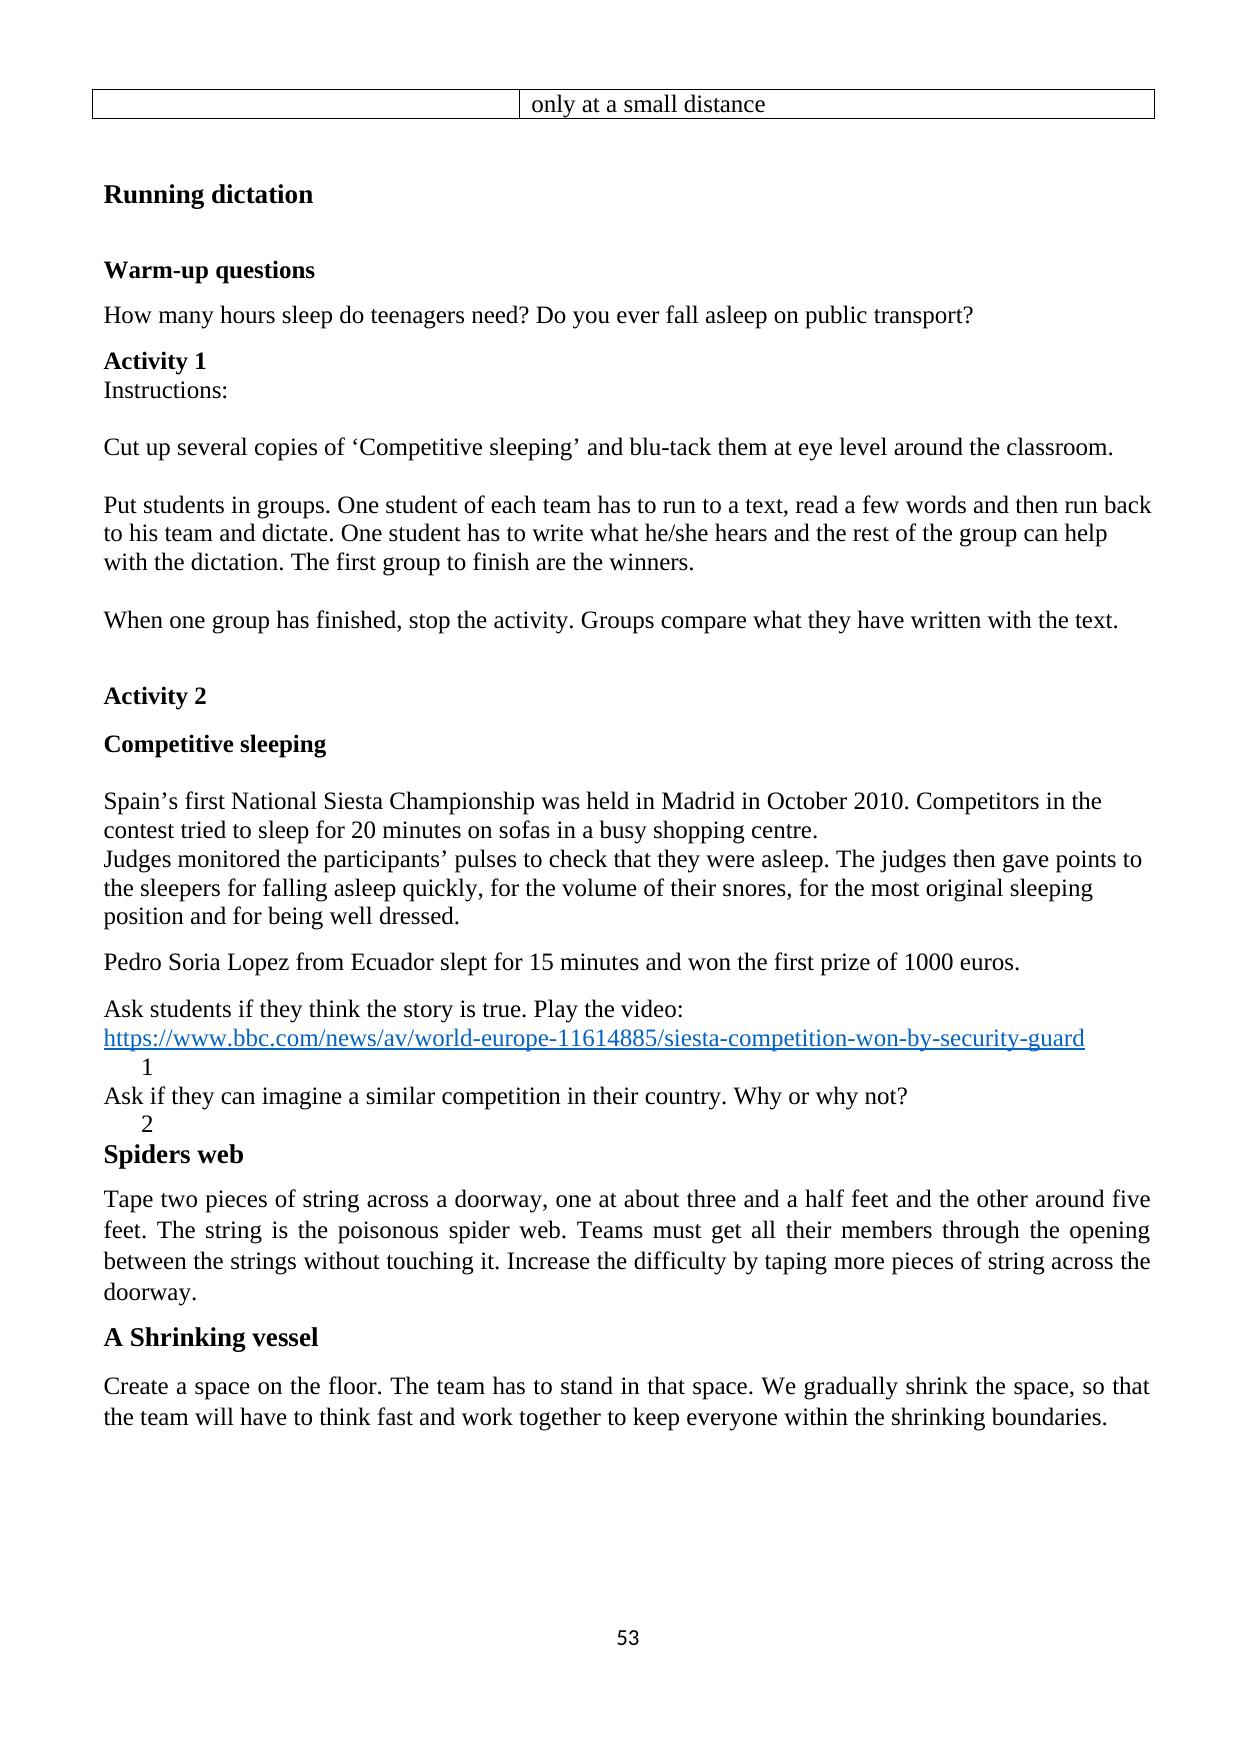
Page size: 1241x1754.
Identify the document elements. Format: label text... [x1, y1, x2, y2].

text A Shrinking vessel [103, 1321, 1152, 1352]
text Spiders web [103, 1138, 1152, 1169]
text Judges monitored the participants’ pulses to check that they were asleep. The judges then gave points to the sleepers for falling asleep quickly, for the volume of their snores, for the most original sleeping position and for being well dressed. [103, 844, 1152, 930]
text How many hours sleep do teenagers need? Do you ever fall asleep on public transport? [103, 301, 1152, 329]
table_cell only at a small distance [520, 90, 1154, 118]
text Ask if they can imagine a similar competition in their country. Why or why not? [103, 1081, 1152, 1109]
table_cell [93, 90, 519, 118]
text Activity 1 [103, 346, 1152, 375]
text Competitive sleeping [103, 729, 1152, 758]
text Put students in groups. One student of each team has to run to a text, read a few words and then run back to his team and dictate. One student has to write what he/she hears and the rest of the group can help with the dictation. The first group to finish are the winners. [103, 490, 1152, 576]
text Spain’s first National Siesta Championship was held in Madrid in October 2010. Competitors in the contest tried to sleep for 20 minutes on sofas in a busy shopping centre. [103, 786, 1152, 844]
text When one group has finished, stop the activity. Groups compare what they have written with the text. [103, 605, 1152, 633]
text Warm-up questions [103, 255, 1152, 284]
text Cut up several copies of ‘Competitive sleeping’ and blu-tack them at eye level around the classroom. [103, 432, 1152, 461]
text Tape two pieces of string across a doorway, one at about three and a half feet and the other around five feet. The string is the poisonous spider web. Teams must get all their members through the opening between the strings without touching it. Increase the difficulty by taping more pieces of string across the doorway. [103, 1184, 1152, 1306]
text Instructions: [103, 375, 1152, 403]
text Activity 2 [103, 681, 1152, 710]
text https://www.bbc.com/news/av/world-europe-11614885/siesta-competition-won-by-security-guard [103, 1023, 1152, 1052]
text Create a space on the floor. The team has to stand in that space. We gradually shrink the space, so that the team will have to think fast and work together to keep everyone within the shrinking boundaries. [103, 1371, 1152, 1431]
text Ask students if they think the story is true. Play the video: [103, 994, 1152, 1023]
text Pedro Soria Lopez from Ecuador slept for 15 minutes and won the first prize of 1000 euros. [103, 947, 1152, 976]
text Running dictation [103, 178, 1152, 210]
